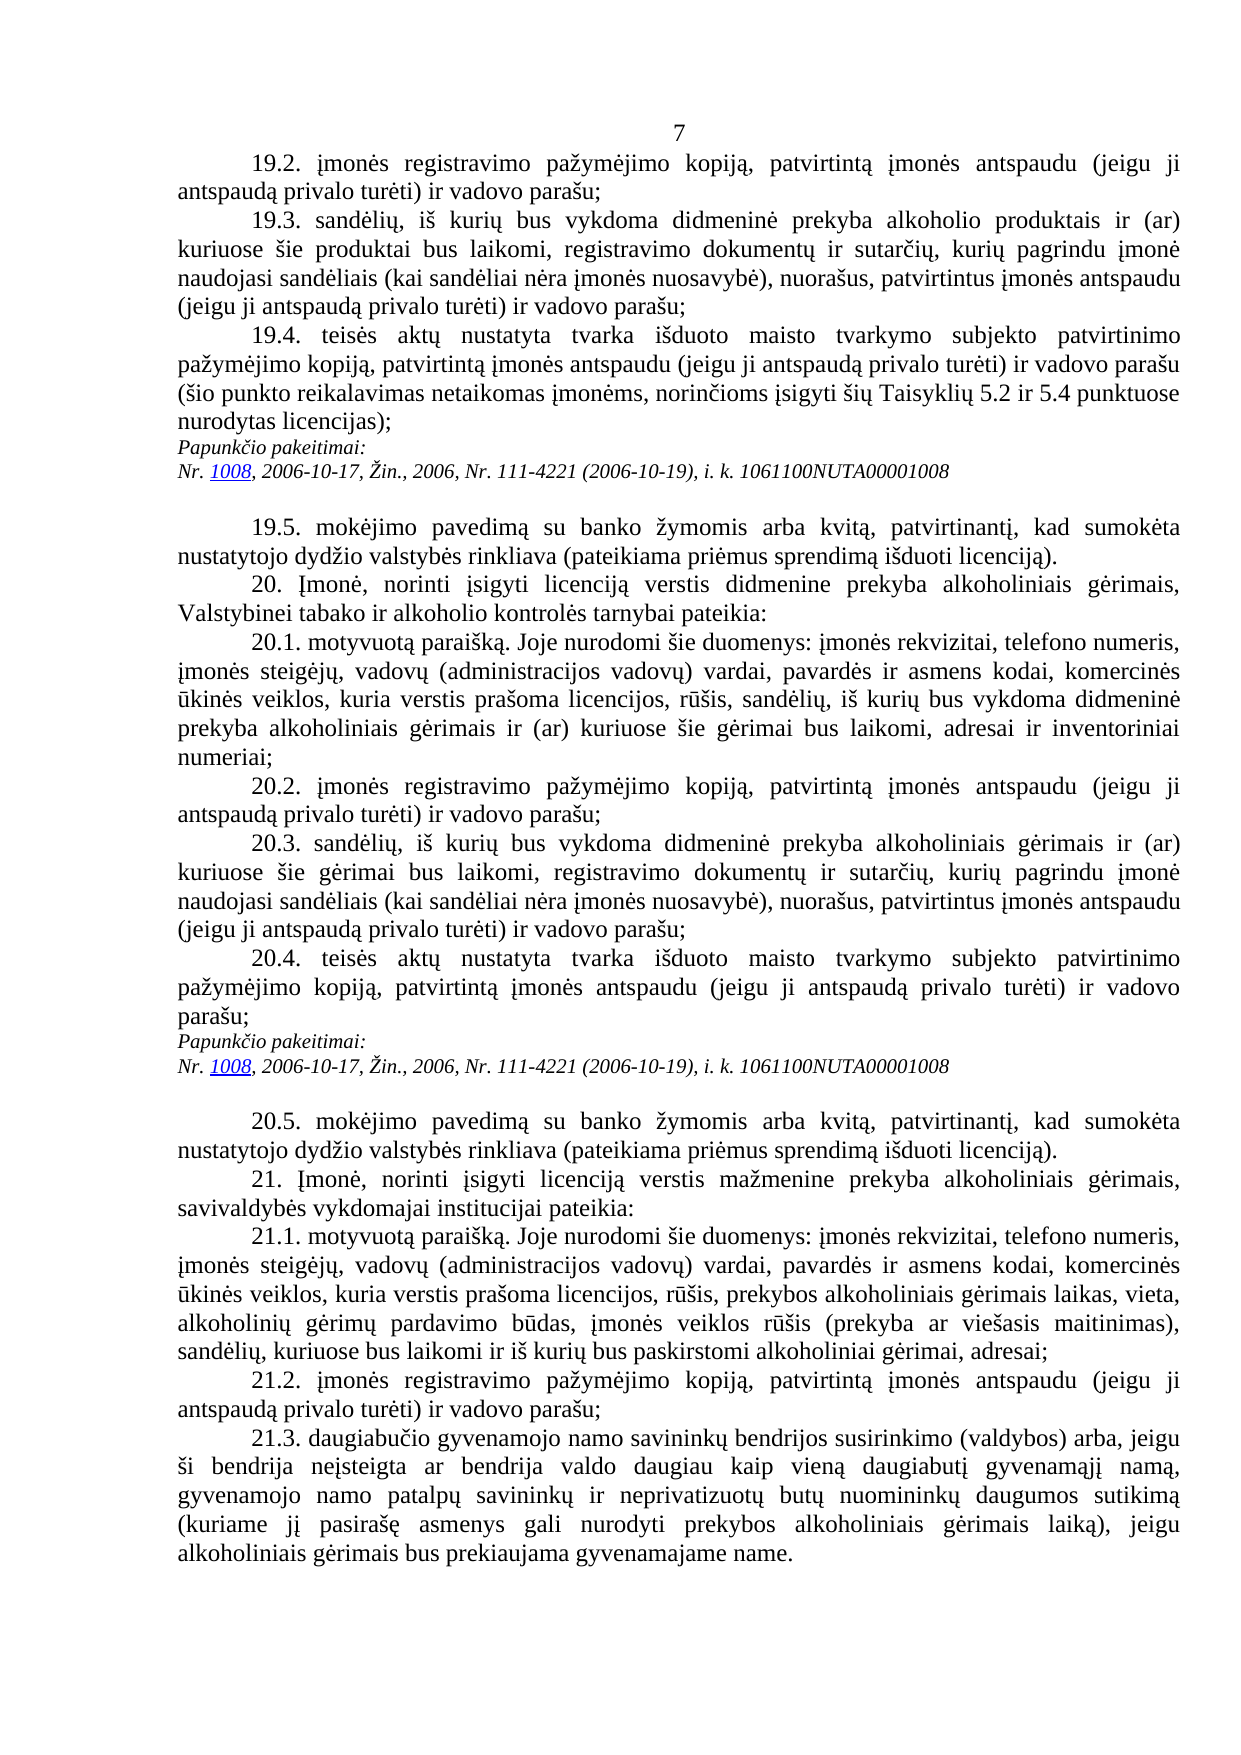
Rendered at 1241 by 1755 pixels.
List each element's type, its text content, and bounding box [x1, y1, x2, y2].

text 20.3. sandėlių, iš kurių bus vykdoma didmeninė prekyba alkoholiniais gėrimais ir (ar) kuriuose šie gėrimai bus laikomi, registravimo dokumentų ir sutarčių, kurių pagrindu įmonė naudojasi sandėliais (kai sandėliai nėra įmonės nuosavybė), nuorašus, patvirtintus įmonės antspaudu (jeigu ji antspaudą privalo turėti) ir vadovo parašu; [177, 828, 1181, 943]
text 20.5. mokėjimo pavedimą su banko žymomis arba kvitą, patvirtinantį, kad sumokėta nustatytojo dydžio valstybės rinkliava (pateikiama priėmus sprendimą išduoti licenciją). [177, 1106, 1181, 1164]
text 20.2. įmonės registravimo pažymėjimo kopiją, patvirtintą įmonės antspaudu (jeigu ji antspaudą privalo turėti) ir vadovo parašu; [177, 771, 1181, 828]
text 21.3. daugiabučio gyvenamojo namo savininkų bendrijos susirinkimo (valdybos) arba, jeigu ši bendrija neįsteigta ar bendrija valdo daugiau kaip vieną daugiabutį gyvenamąjį namą, gyvenamojo namo patalpų savininkų ir neprivatizuotų butų nuomininkų daugumos sutikimą (kuriame jį pasirašę asmenys gali nurodyti prekybos alkoholiniais gėrimais laiką), jeigu alkoholiniais gėrimais bus prekiaujama gyvenamajame name. [177, 1423, 1181, 1566]
text 21. Įmonė, norinti įsigyti licenciją verstis mažmenine prekyba alkoholiniais gėrimais, savivaldybės vykdomajai institucijai pateikia: [177, 1164, 1181, 1221]
text Nr. 1008, 2006-10-17, Žin., 2006, Nr. 111-4221 (2006-10-19), i. k. 1061100NUTA00001008 [177, 1053, 1181, 1078]
text 19.4. teisės aktų nustatyta tvarka išduoto maisto tvarkymo subjekto patvirtinimo pažymėjimo kopiją, patvirtintą įmonės antspaudu (jeigu ji antspaudą privalo turėti) ir vadovo parašu (šio punkto reikalavimas netaikomas įmonėms, norinčioms įsigyti šių Taisyklių 5.2 ir 5.4 punktuose nurodytas licencijas); [177, 320, 1181, 435]
text 21.2. įmonės registravimo pažymėjimo kopiją, patvirtintą įmonės antspaudu (jeigu ji antspaudą privalo turėti) ir vadovo parašu; [177, 1365, 1181, 1423]
text 20.4. teisės aktų nustatyta tvarka išduoto maisto tvarkymo subjekto patvirtinimo pažymėjimo kopiją, patvirtintą įmonės antspaudu (jeigu ji antspaudą privalo turėti) ir vadovo parašu; [177, 943, 1181, 1029]
text 20.1. motyvuotą paraišką. Joje nurodomi šie duomenys: įmonės rekvizitai, telefono numeris, įmonės steigėjų, vadovų (administracijos vadovų) vardai, pavardės ir asmens kodai, komercinės ūkinės veiklos, kuria verstis prašoma licencijos, rūšis, sandėlių, iš kurių bus vykdoma didmeninė prekyba alkoholiniais gėrimais ir (ar) kuriuose šie gėrimai bus laikomi, adresai ir inventoriniai numeriai; [177, 627, 1181, 771]
text Papunkčio pakeitimai: [177, 435, 1181, 459]
text 19.2. įmonės registravimo pažymėjimo kopiją, patvirtintą įmonės antspaudu (jeigu ji antspaudą privalo turėti) ir vadovo parašu; [177, 148, 1181, 205]
text 19.3. sandėlių, iš kurių bus vykdoma didmeninė prekyba alkoholio produktais ir (ar) kuriuose šie produktai bus laikomi, registravimo dokumentų ir sutarčių, kurių pagrindu įmonė naudojasi sandėliais (kai sandėliai nėra įmonės nuosavybė), nuorašus, patvirtintus įmonės antspaudu (jeigu ji antspaudą privalo turėti) ir vadovo parašu; [177, 205, 1181, 320]
text Papunkčio pakeitimai: [177, 1029, 1181, 1053]
text 21.1. motyvuotą paraišką. Joje nurodomi šie duomenys: įmonės rekvizitai, telefono numeris, įmonės steigėjų, vadovų (administracijos vadovų) vardai, pavardės ir asmens kodai, komercinės ūkinės veiklos, kuria verstis prašoma licencijos, rūšis, prekybos alkoholiniais gėrimais laikas, vieta, alkoholinių gėrimų pardavimo būdas, įmonės veiklos rūšis (prekyba ar viešasis maitinimas), sandėlių, kuriuose bus laikomi ir iš kurių bus paskirstomi alkoholiniai gėrimai, adresai; [177, 1221, 1181, 1365]
text 19.5. mokėjimo pavedimą su banko žymomis arba kvitą, patvirtinantį, kad sumokėta nustatytojo dydžio valstybės rinkliava (pateikiama priėmus sprendimą išduoti licenciją). [177, 512, 1181, 569]
text Nr. 1008, 2006-10-17, Žin., 2006, Nr. 111-4221 (2006-10-19), i. k. 1061100NUTA00001008 [177, 459, 1181, 483]
text 20. Įmonė, norinti įsigyti licenciją verstis didmenine prekyba alkoholiniais gėrimais, Valstybinei tabako ir alkoholio kontrolės tarnybai pateikia: [177, 569, 1181, 627]
